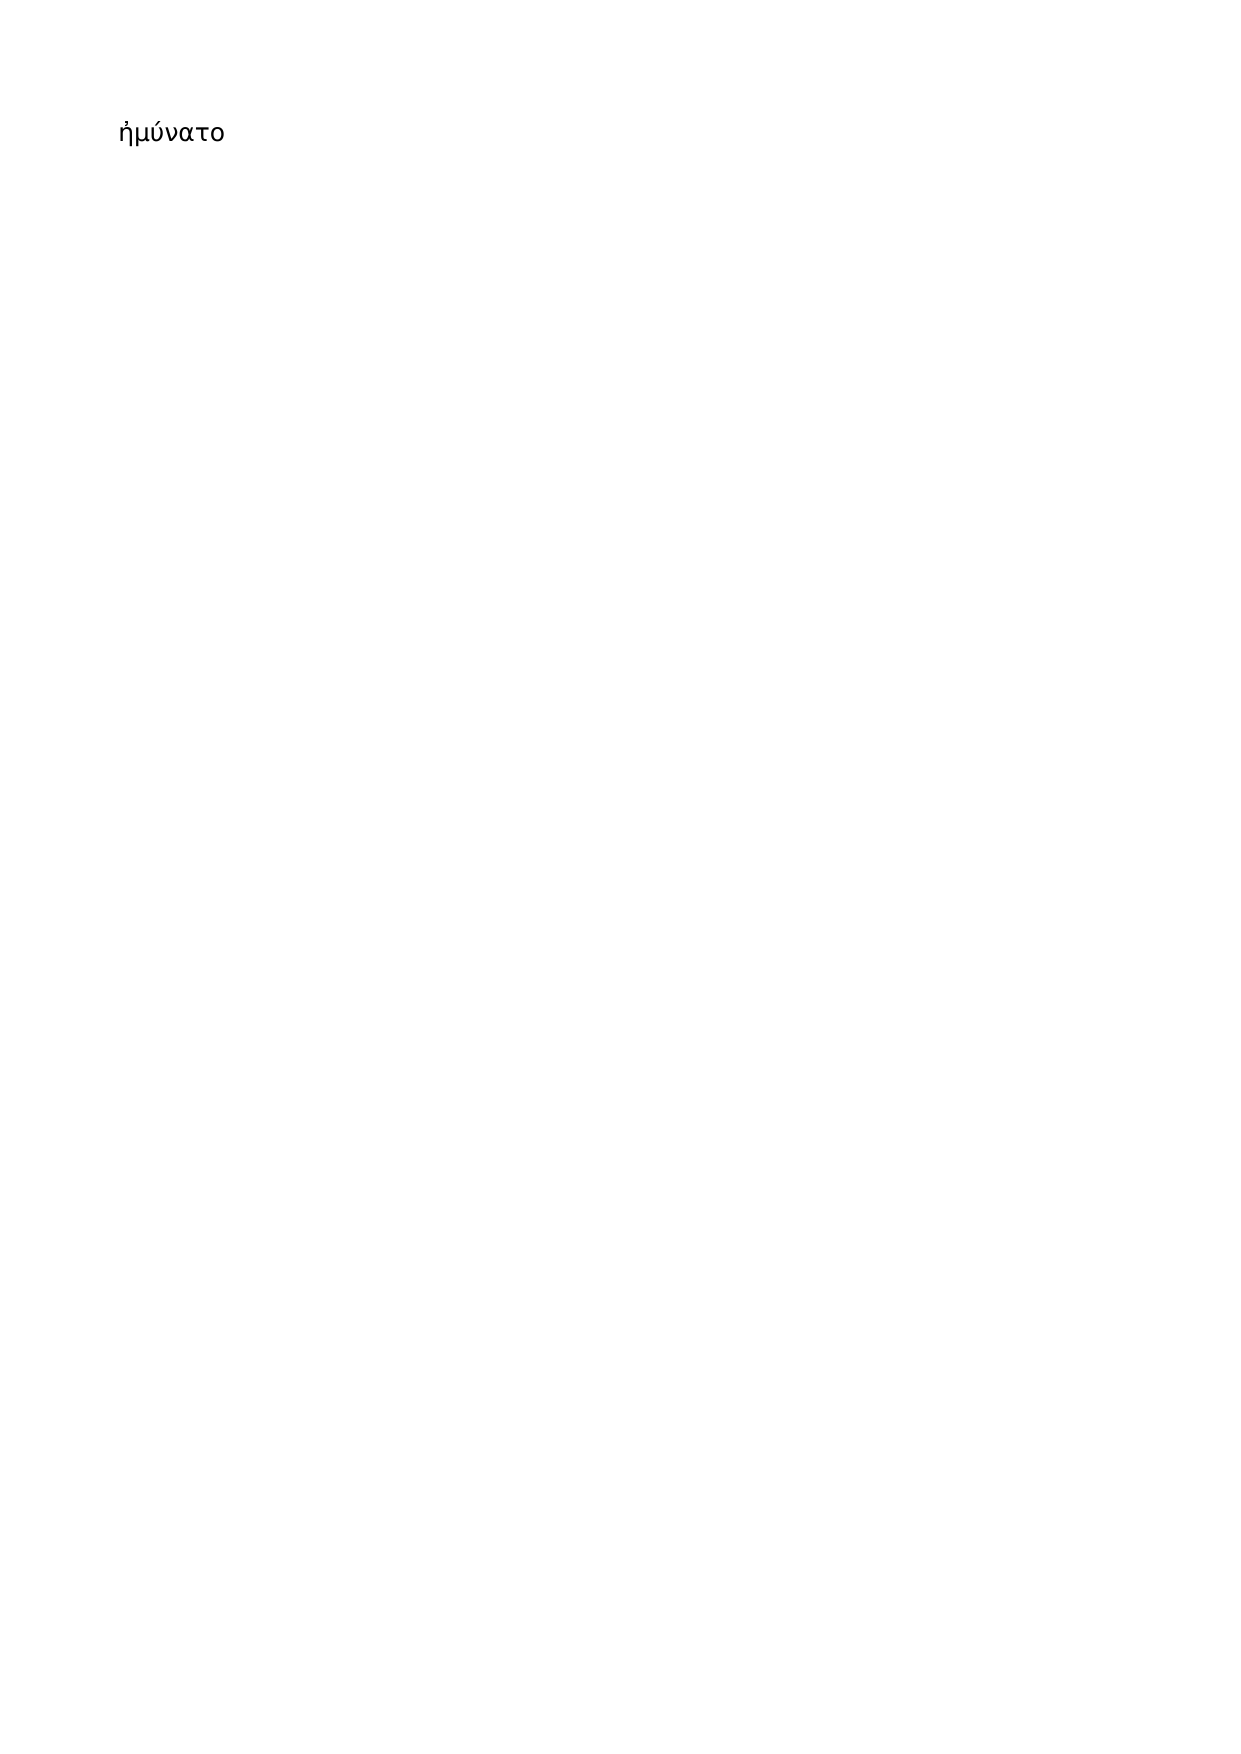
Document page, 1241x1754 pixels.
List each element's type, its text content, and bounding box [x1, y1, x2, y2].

text ἠμύνατο [118, 118, 1122, 147]
